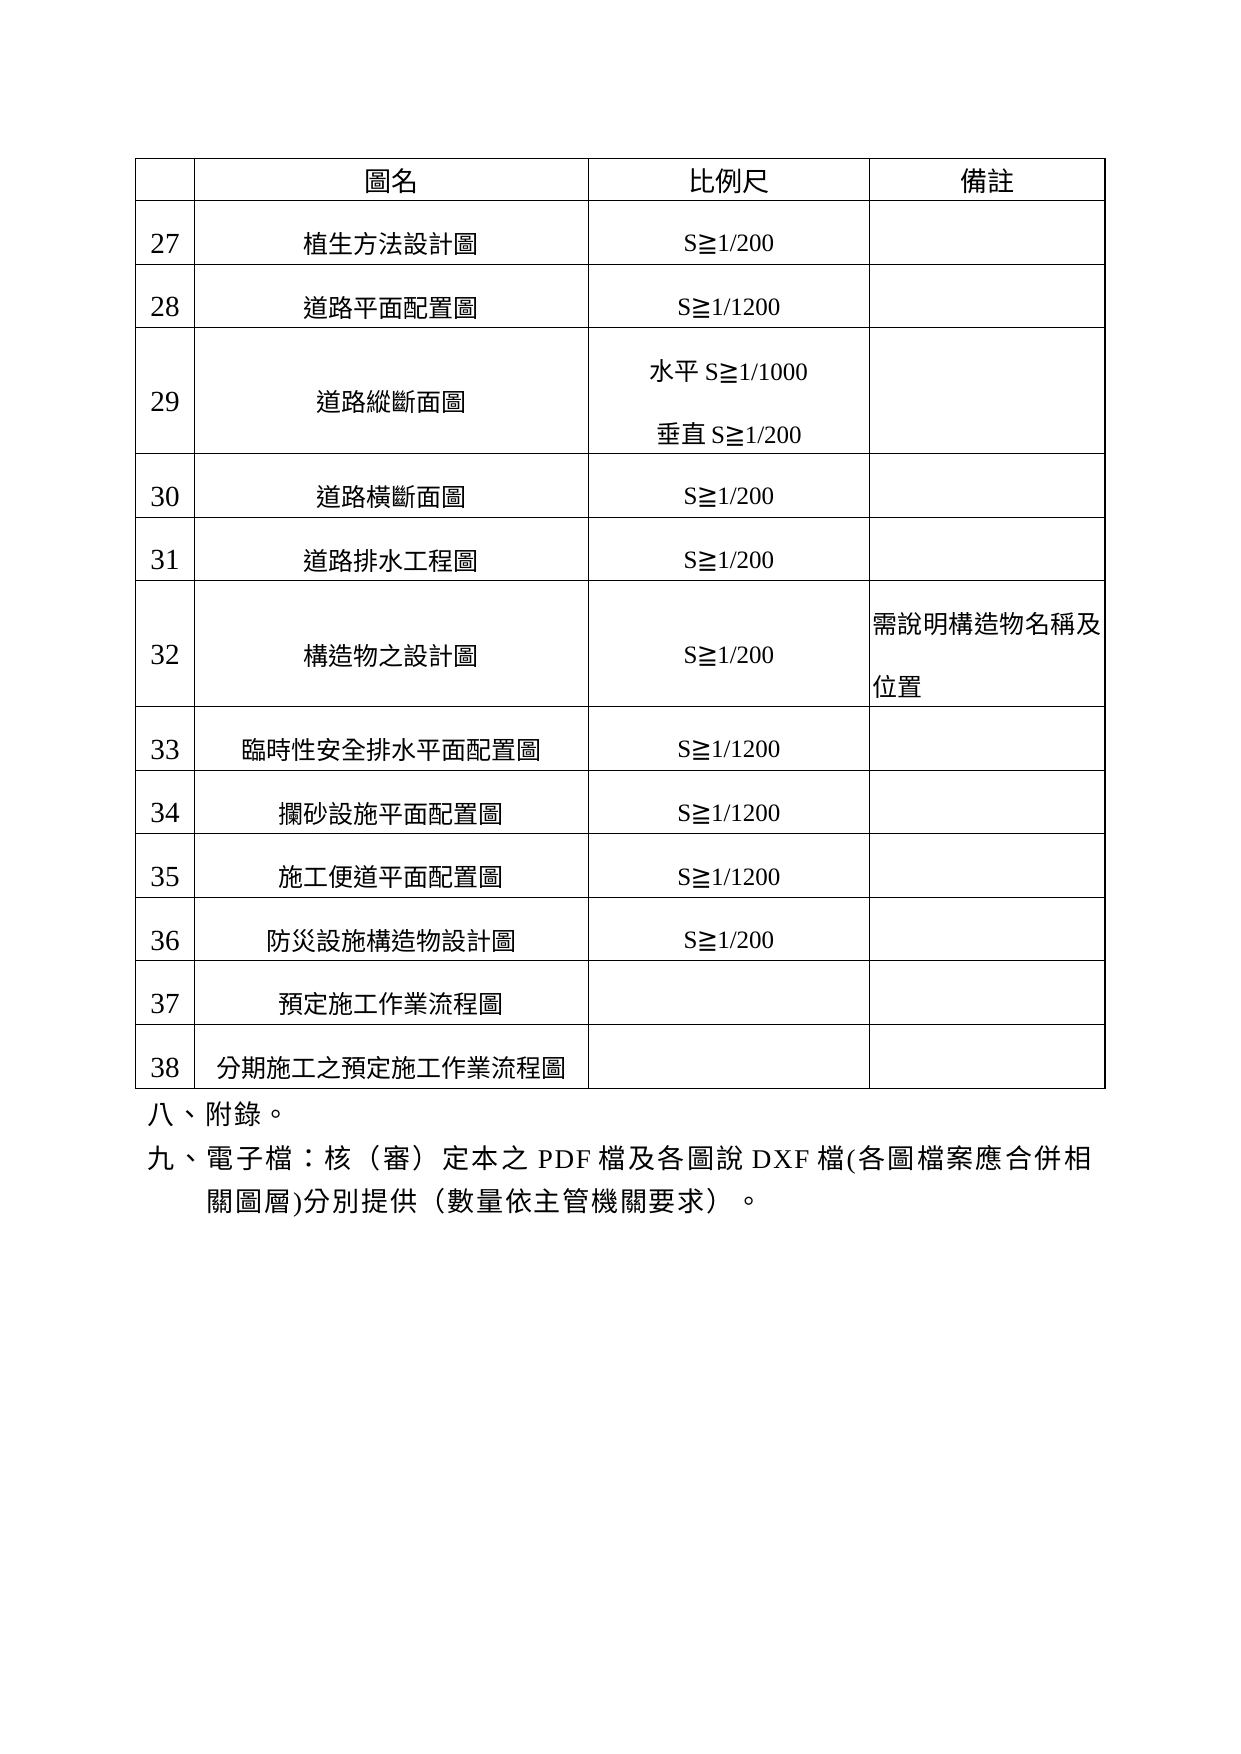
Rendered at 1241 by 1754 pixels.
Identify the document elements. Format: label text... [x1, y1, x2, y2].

table_cell [870, 1025, 1104, 1087]
table_cell S≧1/200 [589, 454, 869, 517]
table_header 圖名 [195, 159, 588, 200]
table_cell S≧1/1200 [589, 265, 869, 327]
table_cell 施工便道平面配置圖 [195, 834, 588, 897]
table_cell 水平S≧1/1000 垂直S≧1/200 [589, 328, 869, 453]
table_cell 29 [136, 328, 194, 453]
table_cell [589, 1025, 869, 1087]
table_cell S≧1/200 [589, 201, 869, 263]
table_cell 27 [136, 201, 194, 263]
table_cell 35 [136, 834, 194, 897]
table_cell [870, 265, 1104, 327]
table_cell S≧1/1200 [589, 771, 869, 833]
table_cell 36 [136, 898, 194, 960]
table_cell 構造物之設計圖 [195, 581, 588, 706]
table_cell [870, 771, 1104, 833]
text 八、附錄。 [148, 1089, 1092, 1132]
table_cell [870, 454, 1104, 517]
table_cell [870, 518, 1104, 580]
table_header [136, 159, 194, 200]
table_cell 臨時性安全排水平面配置圖 [195, 707, 588, 770]
text 九、電子檔：核（審）定本之PDF檔及各圖說DXF檔(各圖檔案應合併相關圖層)分別提供（數量依主管機關要求）。 [148, 1132, 1092, 1220]
table_cell S≧1/1200 [589, 834, 869, 897]
table_cell [870, 707, 1104, 770]
table_cell 28 [136, 265, 194, 327]
table_cell 攔砂設施平面配置圖 [195, 771, 588, 833]
table_cell 33 [136, 707, 194, 770]
table_cell 預定施工作業流程圖 [195, 961, 588, 1024]
table_cell 防災設施構造物設計圖 [195, 898, 588, 960]
table_cell 道路平面配置圖 [195, 265, 588, 327]
table_cell 31 [136, 518, 194, 580]
table_cell 植生方法設計圖 [195, 201, 588, 263]
table_cell 道路排水工程圖 [195, 518, 588, 580]
table_cell 分期施工之預定施工作業流程圖 [195, 1025, 588, 1087]
table_cell S≧1/200 [589, 581, 869, 706]
table_cell [870, 961, 1104, 1024]
table_cell 37 [136, 961, 194, 1024]
table_header 比例尺 [589, 159, 869, 200]
table_cell [870, 834, 1104, 897]
table_cell 道路縱斷面圖 [195, 328, 588, 453]
table_cell [870, 328, 1104, 453]
table_cell 道路橫斷面圖 [195, 454, 588, 517]
table_cell S≧1/1200 [589, 707, 869, 770]
table_cell S≧1/200 [589, 518, 869, 580]
table_cell 32 [136, 581, 194, 706]
table_cell [870, 898, 1104, 960]
table_cell [870, 201, 1104, 263]
table_header 備註 [870, 159, 1104, 200]
table_cell 需說明構造物名稱及位置 [870, 581, 1104, 706]
table_cell 38 [136, 1025, 194, 1087]
table_cell 30 [136, 454, 194, 517]
table_cell [589, 961, 869, 1024]
table_cell S≧1/200 [589, 898, 869, 960]
table_cell 34 [136, 771, 194, 833]
